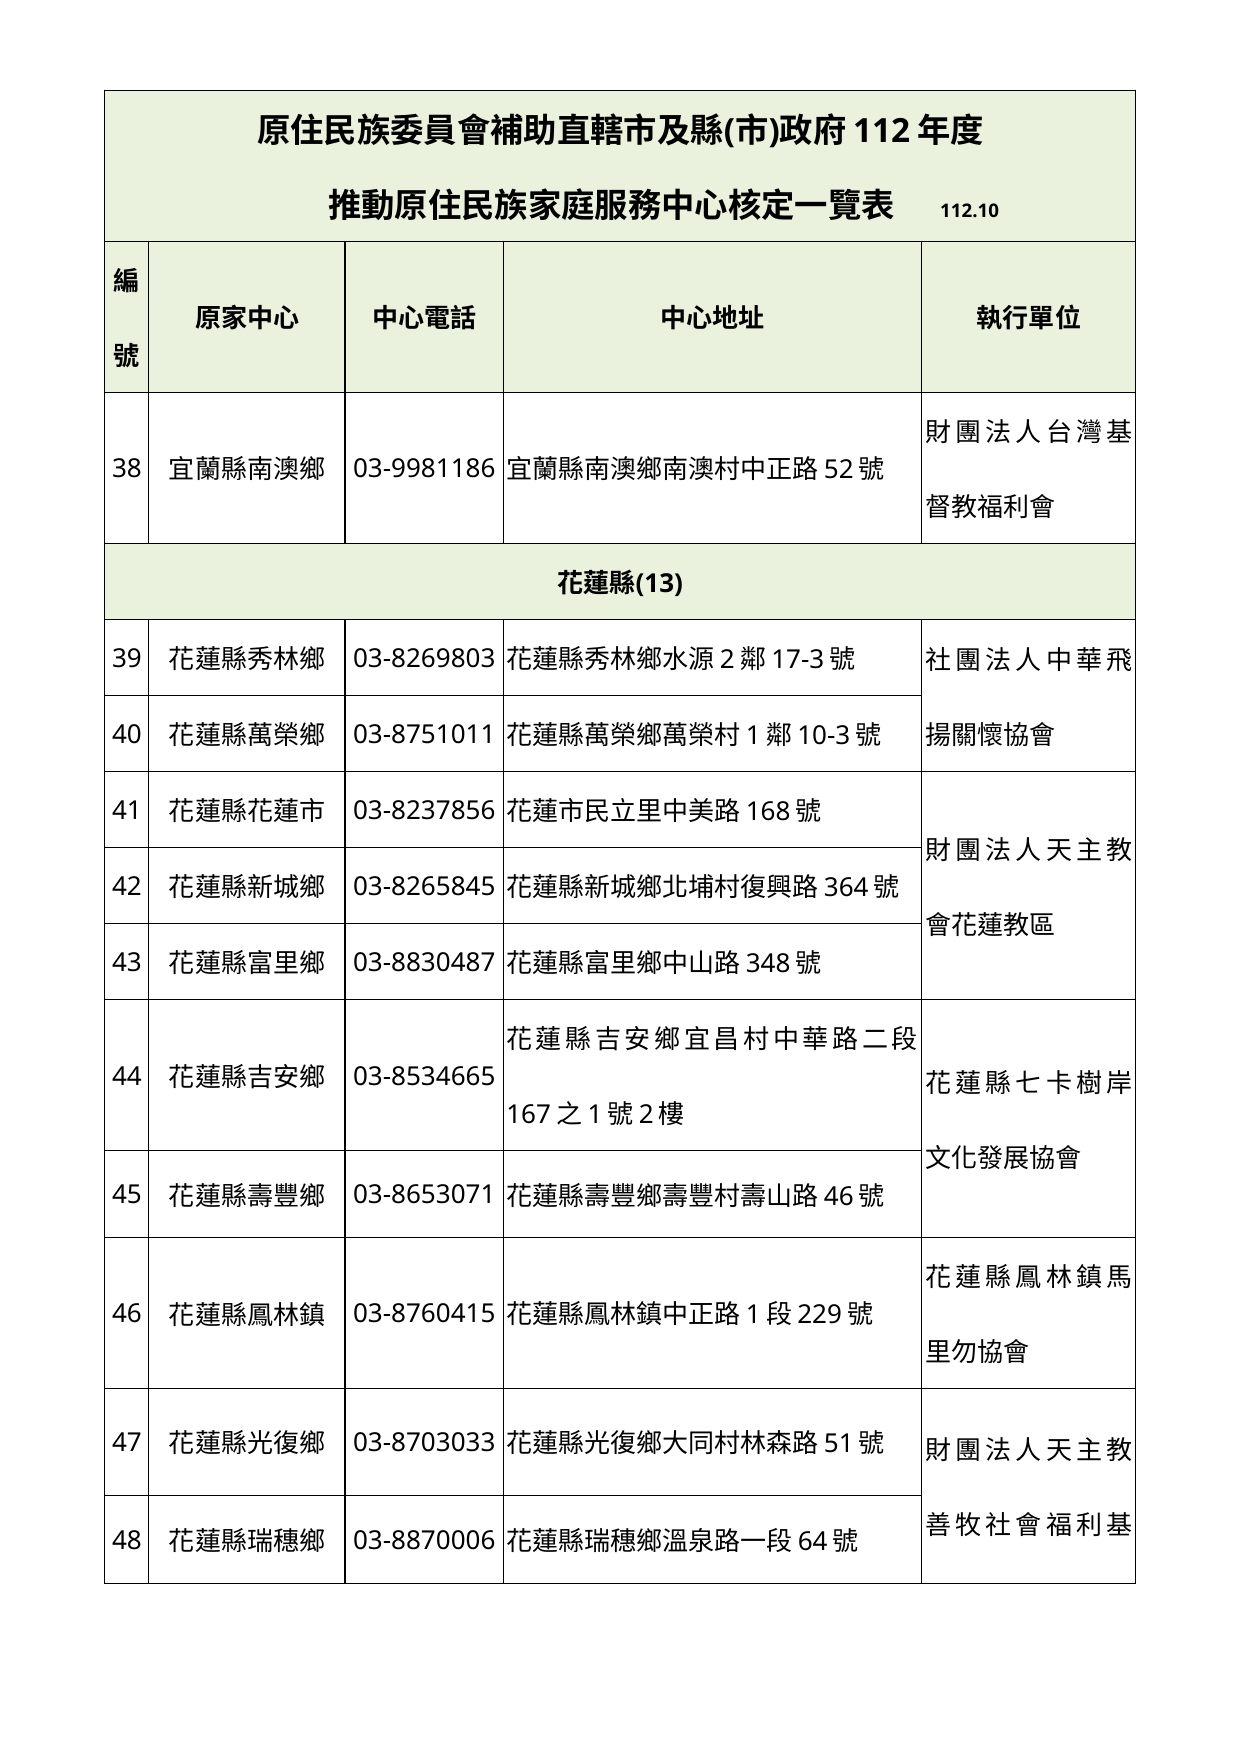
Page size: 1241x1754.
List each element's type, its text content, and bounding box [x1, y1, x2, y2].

table_cell 花蓮縣富里鄉 [149, 924, 344, 999]
table_cell 花蓮縣花蓮市 [149, 772, 344, 847]
table_cell 03-8269803 [346, 620, 503, 695]
table_cell 花蓮縣瑞穗鄉 [149, 1496, 344, 1583]
table_cell 花蓮縣新城鄉北埔村復興路364號 [504, 848, 921, 923]
table_cell 財團法人天主教善牧社會福利基 [922, 1389, 1135, 1583]
table_cell 財團法人天主教會花蓮教區 [922, 772, 1135, 999]
table_cell 花蓮縣秀林鄉 [149, 620, 344, 695]
table_cell 花蓮市民立里中美路168號 [504, 772, 921, 847]
table_cell 花蓮縣(13) [105, 544, 1135, 619]
table_cell 花蓮縣吉安鄉 [149, 1000, 344, 1150]
table_cell 花蓮縣萬榮鄉 [149, 696, 344, 771]
table_header 原住民族委員會補助直轄市及縣(市)政府112年度 推動原住民族家庭服務中心核定一覽表 112.10 [105, 91, 1135, 241]
table_cell 48 [105, 1496, 148, 1583]
table_cell 03-8237856 [346, 772, 503, 847]
table_cell 03-8760415 [346, 1238, 503, 1388]
table_cell 花蓮縣壽豐鄉壽豐村壽山路46號 [504, 1151, 921, 1237]
table_cell 花蓮縣富里鄉中山路348號 [504, 924, 921, 999]
table_cell 03-9981186 [346, 393, 503, 543]
table_cell 42 [105, 848, 148, 923]
table_cell 03-8653071 [346, 1151, 503, 1237]
table_cell 38 [105, 393, 148, 543]
table_cell 花蓮縣秀林鄉水源2鄰17-3號 [504, 620, 921, 695]
table_cell 45 [105, 1151, 148, 1237]
table_cell 原家中心 [149, 242, 344, 392]
table_cell 44 [105, 1000, 148, 1150]
table_cell 03-8870006 [346, 1496, 503, 1583]
table_cell 花蓮縣萬榮鄉萬榮村1鄰10-3號 [504, 696, 921, 771]
table_cell 編號 [105, 242, 148, 392]
table_cell 03-8534665 [346, 1000, 503, 1150]
table_cell 社團法人中華飛揚關懷協會 [922, 620, 1135, 771]
table_cell 花蓮縣新城鄉 [149, 848, 344, 923]
table_cell 花蓮縣瑞穗鄉溫泉路一段64號 [504, 1496, 921, 1583]
table_cell 花蓮縣光復鄉 [149, 1389, 344, 1494]
table_cell 財團法人台灣基督教福利會 [922, 393, 1135, 543]
table_cell 宜蘭縣南澳鄉南澳村中正路52號 [504, 393, 921, 543]
table_cell 執行單位 [922, 242, 1135, 392]
table_cell 46 [105, 1238, 148, 1388]
table_cell 03-8830487 [346, 924, 503, 999]
table_cell 花蓮縣七卡樹岸文化發展協會 [922, 1000, 1135, 1237]
table_cell 03-8751011 [346, 696, 503, 771]
table_cell 47 [105, 1389, 148, 1494]
table_cell 39 [105, 620, 148, 695]
table_cell 41 [105, 772, 148, 847]
table_cell 43 [105, 924, 148, 999]
table_cell 花蓮縣壽豐鄉 [149, 1151, 344, 1237]
table_cell 中心地址 [504, 242, 921, 392]
table_cell 花蓮縣光復鄉大同村林森路51號 [504, 1389, 921, 1494]
table_cell 中心電話 [346, 242, 503, 392]
table_cell 宜蘭縣南澳鄉 [149, 393, 344, 543]
table_cell 03-8265845 [346, 848, 503, 923]
table_cell 花蓮縣鳳林鎮 [149, 1238, 344, 1388]
table_cell 40 [105, 696, 148, 771]
table_cell 花蓮縣鳳林鎮中正路1段229號 [504, 1238, 921, 1388]
table_cell 花蓮縣鳳林鎮馬里勿協會 [922, 1238, 1135, 1388]
table_cell 花蓮縣吉安鄉宜昌村中華路二段167之1號2樓 [504, 1000, 921, 1150]
table_cell 03-8703033 [346, 1389, 503, 1494]
